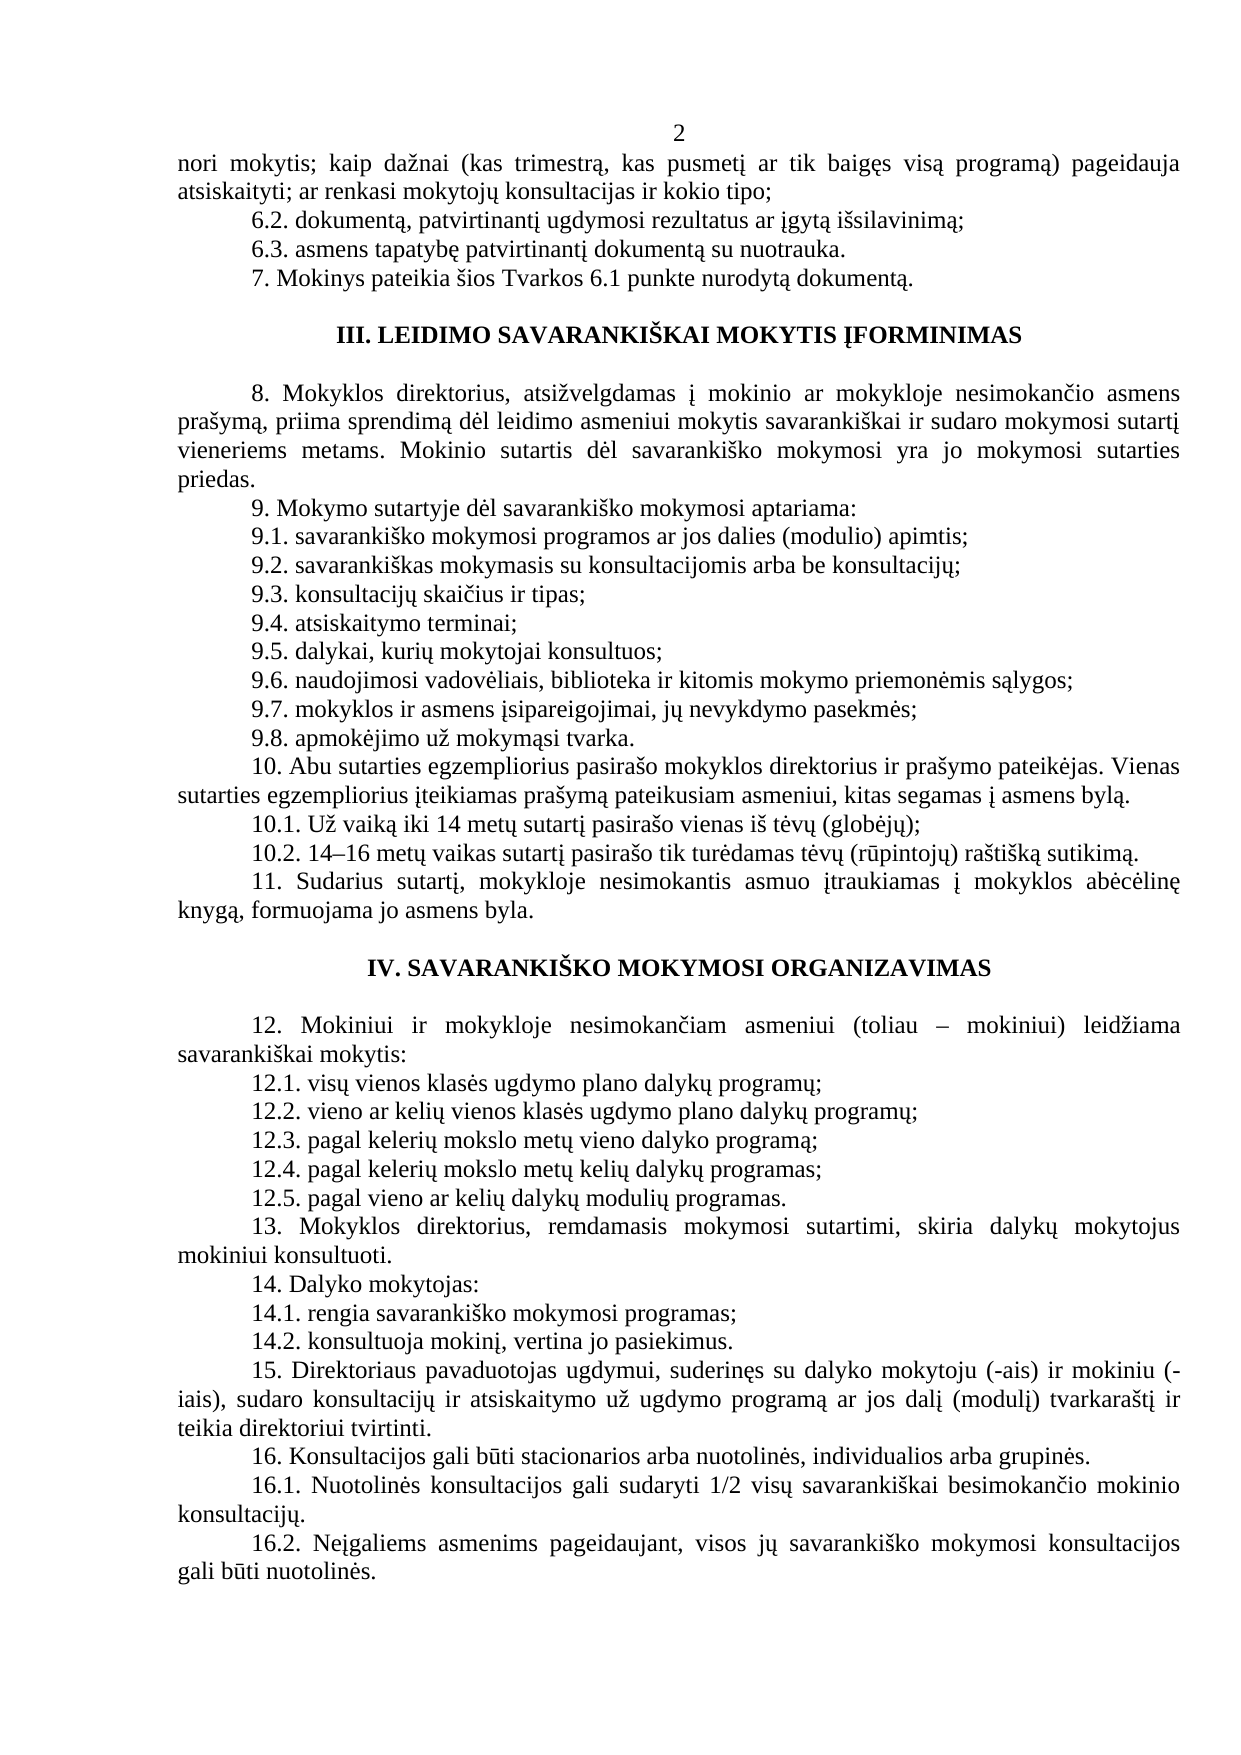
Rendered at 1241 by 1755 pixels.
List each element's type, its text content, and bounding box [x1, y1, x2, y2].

text 14. Dalyko mokytojas: [177, 1269, 1181, 1298]
text 13. Mokyklos direktorius, remdamasis mokymosi sutartimi, skiria dalykų mokytojus mokiniui konsultuoti. [177, 1211, 1181, 1269]
text 16. Konsultacijos gali būti stacionarios arba nuotolinės, individualios arba grupinės. [177, 1441, 1181, 1470]
text 9.4. atsiskaitymo terminai; [177, 608, 1181, 636]
text 11. Sudarius sutartį, mokykloje nesimokantis asmuo įtraukiamas į mokyklos abėcėlinę knygą, formuojama jo asmens byla. [177, 866, 1181, 924]
text 16.2. Neįgaliems asmenims pageidaujant, visos jų savarankiško mokymosi konsultacijos gali būti nuotolinės. [177, 1528, 1181, 1585]
text 14.2. konsultuoja mokinį, vertina jo pasiekimus. [177, 1326, 1181, 1355]
text 9. Mokymo sutartyje dėl savarankiško mokymosi aptariama: [177, 493, 1181, 521]
text nori mokytis; kaip dažnai (kas trimestrą, kas pusmetį ar tik baigęs visą programą) pageidauja atsiskaityti; ar renkasi mokytojų konsultacijas ir kokio tipo; [177, 148, 1181, 205]
text 14.1. rengia savarankiško mokymosi programas; [177, 1298, 1181, 1326]
text 6.3. asmens tapatybę patvirtinantį dokumentą su nuotrauka. [177, 234, 1181, 263]
text 9.1. savarankiško mokymosi programos ar jos dalies (modulio) apimtis; [177, 521, 1181, 550]
text 9.2. savarankiškas mokymasis su konsultacijomis arba be konsultacijų; [177, 550, 1181, 579]
text 6.2. dokumentą, patvirtinantį ugdymosi rezultatus ar įgytą išsilavinimą; [177, 205, 1181, 234]
text 15. Direktoriaus pavaduotojas ugdymui, suderinęs su dalyko mokytoju (-ais) ir mokiniu (-iais), sudaro konsultacijų ir atsiskaitymo už ugdymo programą ar jos dalį (modulį) tvarkaraštį ir teikia direktoriui tvirtinti. [177, 1355, 1181, 1441]
text 12.1. visų vienos klasės ugdymo plano dalykų programų; [177, 1068, 1181, 1096]
text III. LEIDIMO SAVARANKIŠKAI MOKYTIS ĮFORMINIMAS [177, 320, 1181, 349]
text 9.8. apmokėjimo už mokymąsi tvarka. [177, 723, 1181, 751]
text 10. Abu sutarties egzempliorius pasirašo mokyklos direktorius ir prašymo pateikėjas. Vienas sutarties egzempliorius įteikiamas prašymą pateikusiam asmeniui, kitas segamas į asmens bylą. [177, 751, 1181, 809]
text 9.3. konsultacijų skaičius ir tipas; [177, 579, 1181, 608]
text 16.1. Nuotolinės konsultacijos gali sudaryti 1/2 visų savarankiškai besimokančio mokinio konsultacijų. [177, 1470, 1181, 1528]
text 12.3. pagal kelerių mokslo metų vieno dalyko programą; [177, 1125, 1181, 1154]
text 7. Mokinys pateikia šios Tvarkos 6.1 punkte nurodytą dokumentą. [177, 263, 1181, 291]
text 9.7. mokyklos ir asmens įsipareigojimai, jų nevykdymo pasekmės; [177, 694, 1181, 723]
text 10.2. 14–16 metų vaikas sutartį pasirašo tik turėdamas tėvų (rūpintojų) raštišką sutikimą. [177, 838, 1181, 866]
text 12. Mokiniui ir mokykloje nesimokančiam asmeniui (toliau – mokiniui) leidžiama savarankiškai mokytis: [177, 1010, 1181, 1068]
text 9.6. naudojimosi vadovėliais, biblioteka ir kitomis mokymo priemonėmis sąlygos; [177, 665, 1181, 694]
text 12.2. vieno ar kelių vienos klasės ugdymo plano dalykų programų; [177, 1096, 1181, 1125]
text 8. Mokyklos direktorius, atsižvelgdamas į mokinio ar mokykloje nesimokančio asmens prašymą, priima sprendimą dėl leidimo asmeniui mokytis savarankiškai ir sudaro mokymosi sutartį vieneriems metams. Mokinio sutartis dėl savarankiško mokymosi yra jo mokymosi sutarties priedas. [177, 378, 1181, 493]
text 12.5. pagal vieno ar kelių dalykų modulių programas. [177, 1183, 1181, 1211]
text IV. SAVARANKIŠKO MOKYMOSI ORGANIZAVIMAS [177, 953, 1181, 981]
text 10.1. Už vaiką iki 14 metų sutartį pasirašo vienas iš tėvų (globėjų); [177, 809, 1181, 838]
text 12.4. pagal kelerių mokslo metų kelių dalykų programas; [177, 1154, 1181, 1183]
text 9.5. dalykai, kurių mokytojai konsultuos; [177, 636, 1181, 665]
